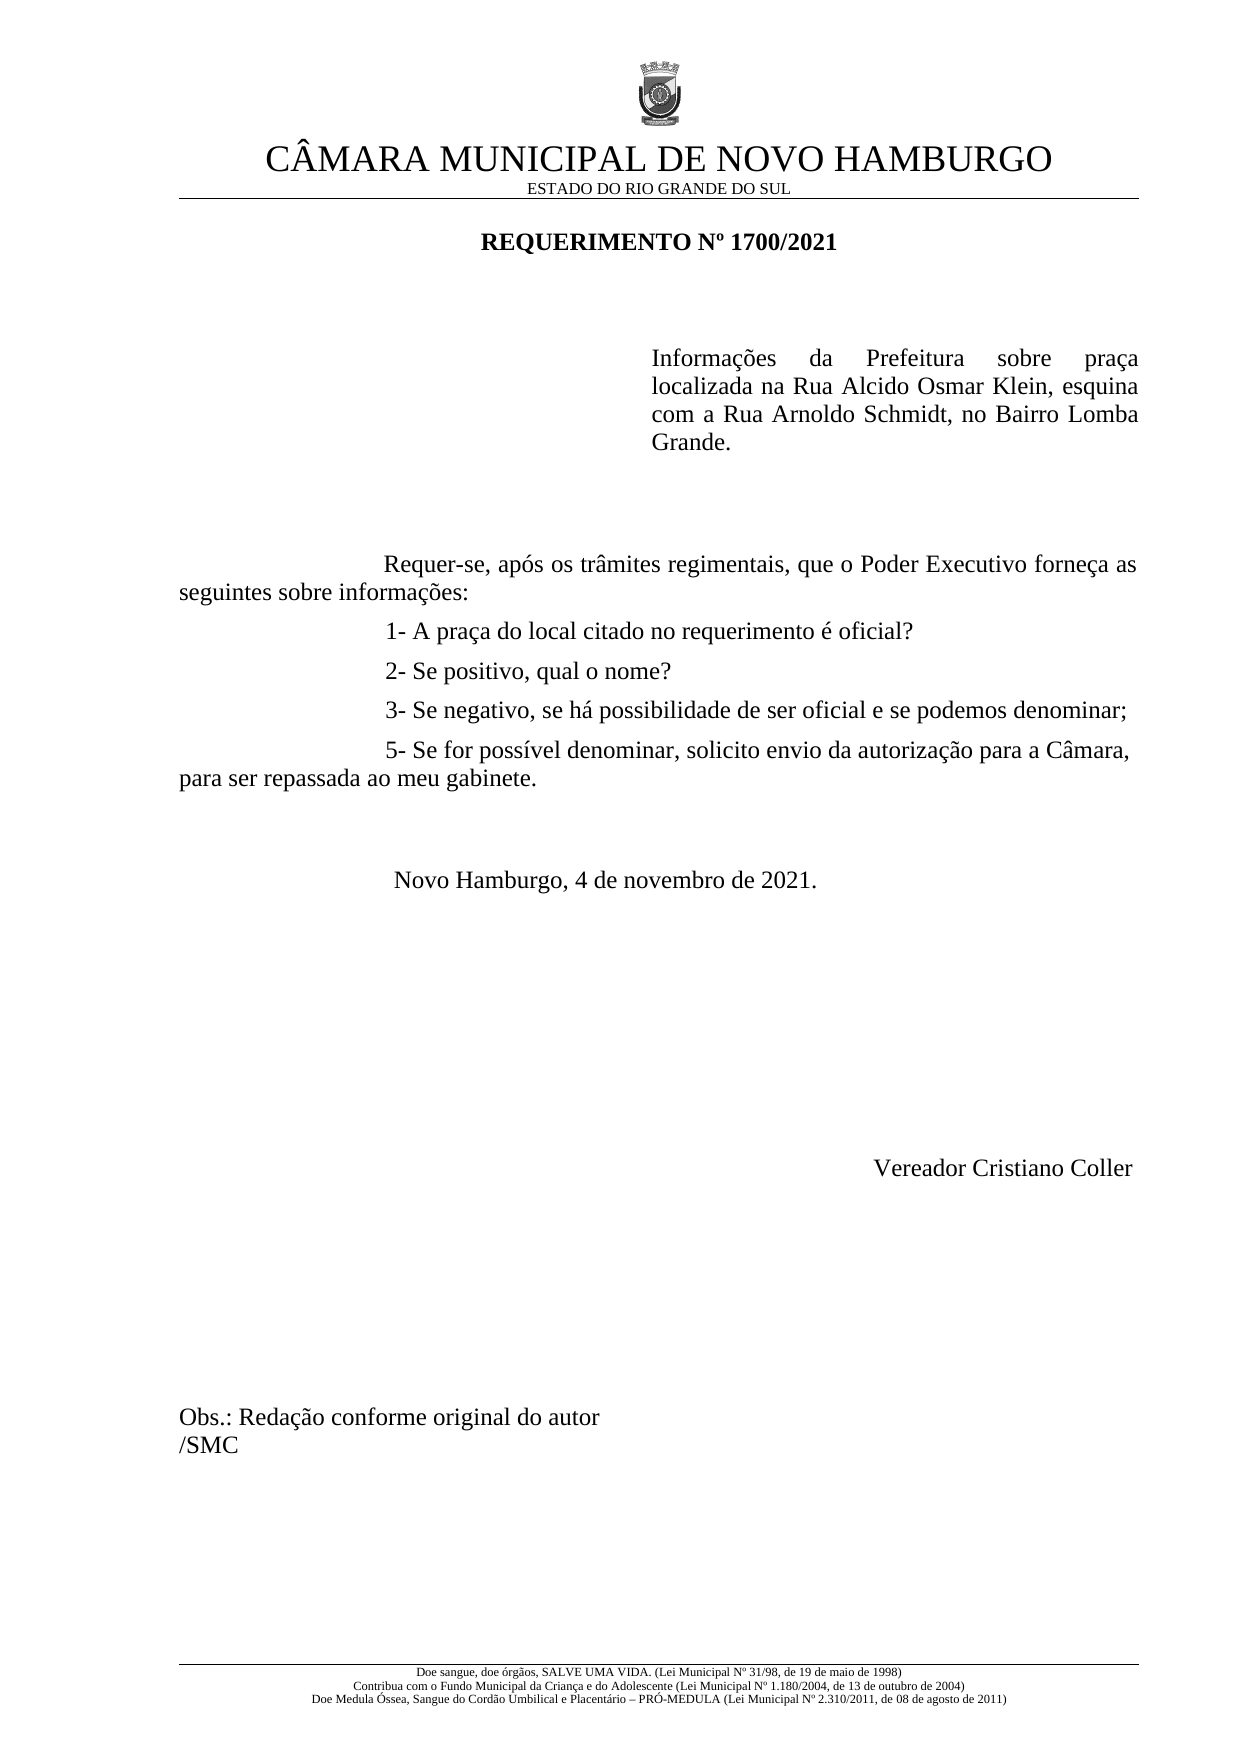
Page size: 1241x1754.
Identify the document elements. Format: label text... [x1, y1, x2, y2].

text Informações da Prefeitura sobre praça localizada na Rua Alcido Osmar Klein, esquina com a Rua Arnoldo Schmidt, no Bairro Lomba Grande. [651, 344, 1139, 455]
text 2- Se positivo, qual o nome? [179, 657, 1139, 684]
title REQUERIMENTO Nº 1700/2021 [179, 228, 1139, 256]
text 3- Se negativo, se há possibilidade de ser oficial e se podemos denominar; [179, 696, 1139, 724]
text /SMC [179, 1431, 1139, 1459]
text Obs.: Redação conforme original do autor [179, 1403, 1139, 1431]
text Vereador Cristiano Coller [179, 1154, 1139, 1182]
text 1- A praça do local citado no requerimento é oficial? [179, 617, 1139, 645]
text Requer-se, após os trâmites regimentais, que o Poder Executivo forneça as seguintes sobre informações: [179, 550, 1139, 605]
text 5- Se for possível denominar, solicito envio da autorização para a Câmara, para ser repassada ao meu gabinete. [179, 736, 1139, 791]
text Novo Hamburgo, 4 de novembro de 2021. [179, 866, 1139, 894]
